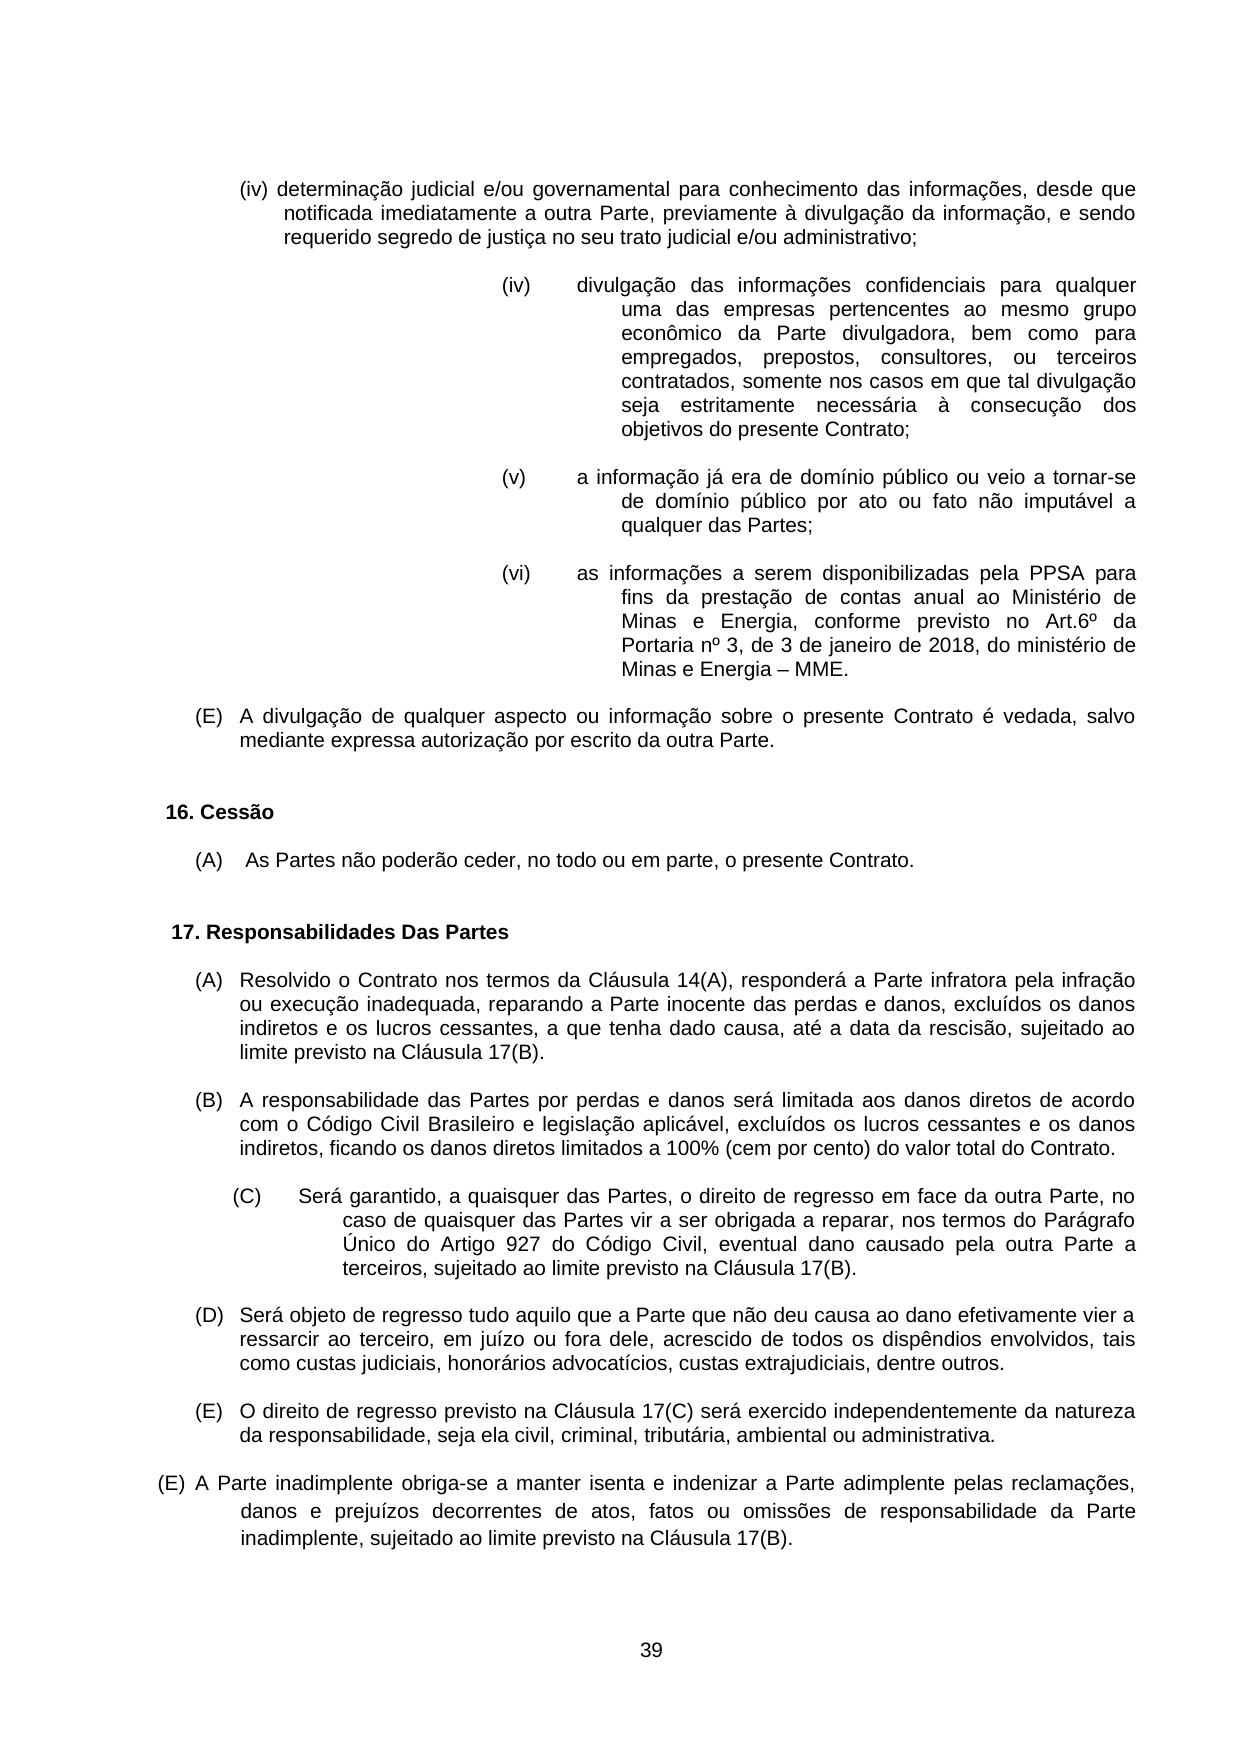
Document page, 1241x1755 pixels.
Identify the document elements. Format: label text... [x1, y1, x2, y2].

list a informação já era de domínio público ou veio a tornar-se de domínio público por ato ou fato não imputável a qualquer das Partes; [502, 465, 1137, 537]
text (A) As Partes não poderão ceder, no todo ou em parte, o presente Contrato. [195, 848, 1137, 872]
list as informações a serem disponibilizadas pela PPSA para fins da prestação de contas anual ao Ministério de Minas e Energia, conforme previsto no Art.6º da Portaria nº 3, de 3 de janeiro de 2018, do ministério de Minas e Energia – MME. [502, 561, 1137, 680]
list divulgação das informações confidenciais para qualquer uma das empresas pertencentes ao mesmo grupo econômico da Parte divulgadora, bem como para empregados, prepostos, consultores, ou terceiros contratados, somente nos casos em que tal divulgação seja estritamente necessária à consecução dos objetivos do presente Contrato; [502, 273, 1137, 441]
text (A) Resolvido o Contrato nos termos da Cláusula 14(A), responderá a Parte infratora pela infração ou execução inadequada, reparando a Parte inocente das perdas e danos, excluídos os danos indiretos e os lucros cessantes, a que tenha dado causa, até a data da rescisão, sujeitado ao limite previsto na Cláusula 17(B). [195, 968, 1137, 1064]
text 16. Cessão [165, 800, 1137, 824]
text 17. Responsabilidades Das Partes [165, 920, 1137, 944]
text (iv) determinação judicial e/ou governamental para conhecimento das informações, desde que notificada imediatamente a outra Parte, previamente à divulgação da informação, e sendo requerido segredo de justiça no seu trato judicial e/ou administrativo; [239, 177, 1137, 249]
text (E) A divulgação de qualquer aspecto ou informação sobre o presente Contrato é vedada, salvo mediante expressa autorização por escrito da outra Parte. [195, 704, 1137, 752]
list A Parte inadimplente obriga-se a manter isenta e indenizar a Parte adimplente pelas reclamações, danos e prejuízos decorrentes de atos, fatos ou omissões de responsabilidade da Parte inadimplente, sujeitado ao limite previsto na Cláusula 17(B). [157, 1471, 1137, 1550]
text (E) O direito de regresso previsto na Cláusula 17(C) será exercido independentemente da natureza da responsabilidade, seja ela civil, criminal, tributária, ambiental ou administrativa. [195, 1399, 1137, 1447]
list Será garantido, a quaisquer das Partes, o direito de regresso em face da outra Parte, no caso de quaisquer das Partes vir a ser obrigada a reparar, nos termos do Parágrafo Único do Artigo 927 do Código Civil, eventual dano causado pela outra Parte a terceiros, sujeitado ao limite previsto na Cláusula 17(B). [232, 1183, 1137, 1279]
text (B) A responsabilidade das Partes por perdas e danos será limitada aos danos diretos de acordo com o Código Civil Brasileiro e legislação aplicável, excluídos os lucros cessantes e os danos indiretos, ficando os danos diretos limitados a 100% (cem por cento) do valor total do Contrato. [195, 1088, 1137, 1159]
text (D) Será objeto de regresso tudo aquilo que a Parte que não deu causa ao dano efetivamente vier a ressarcir ao terceiro, em juízo ou fora dele, acrescido de todos os dispêndios envolvidos, tais como custas judiciais, honorários advocatícios, custas extrajudiciais, dentre outros. [195, 1303, 1137, 1375]
